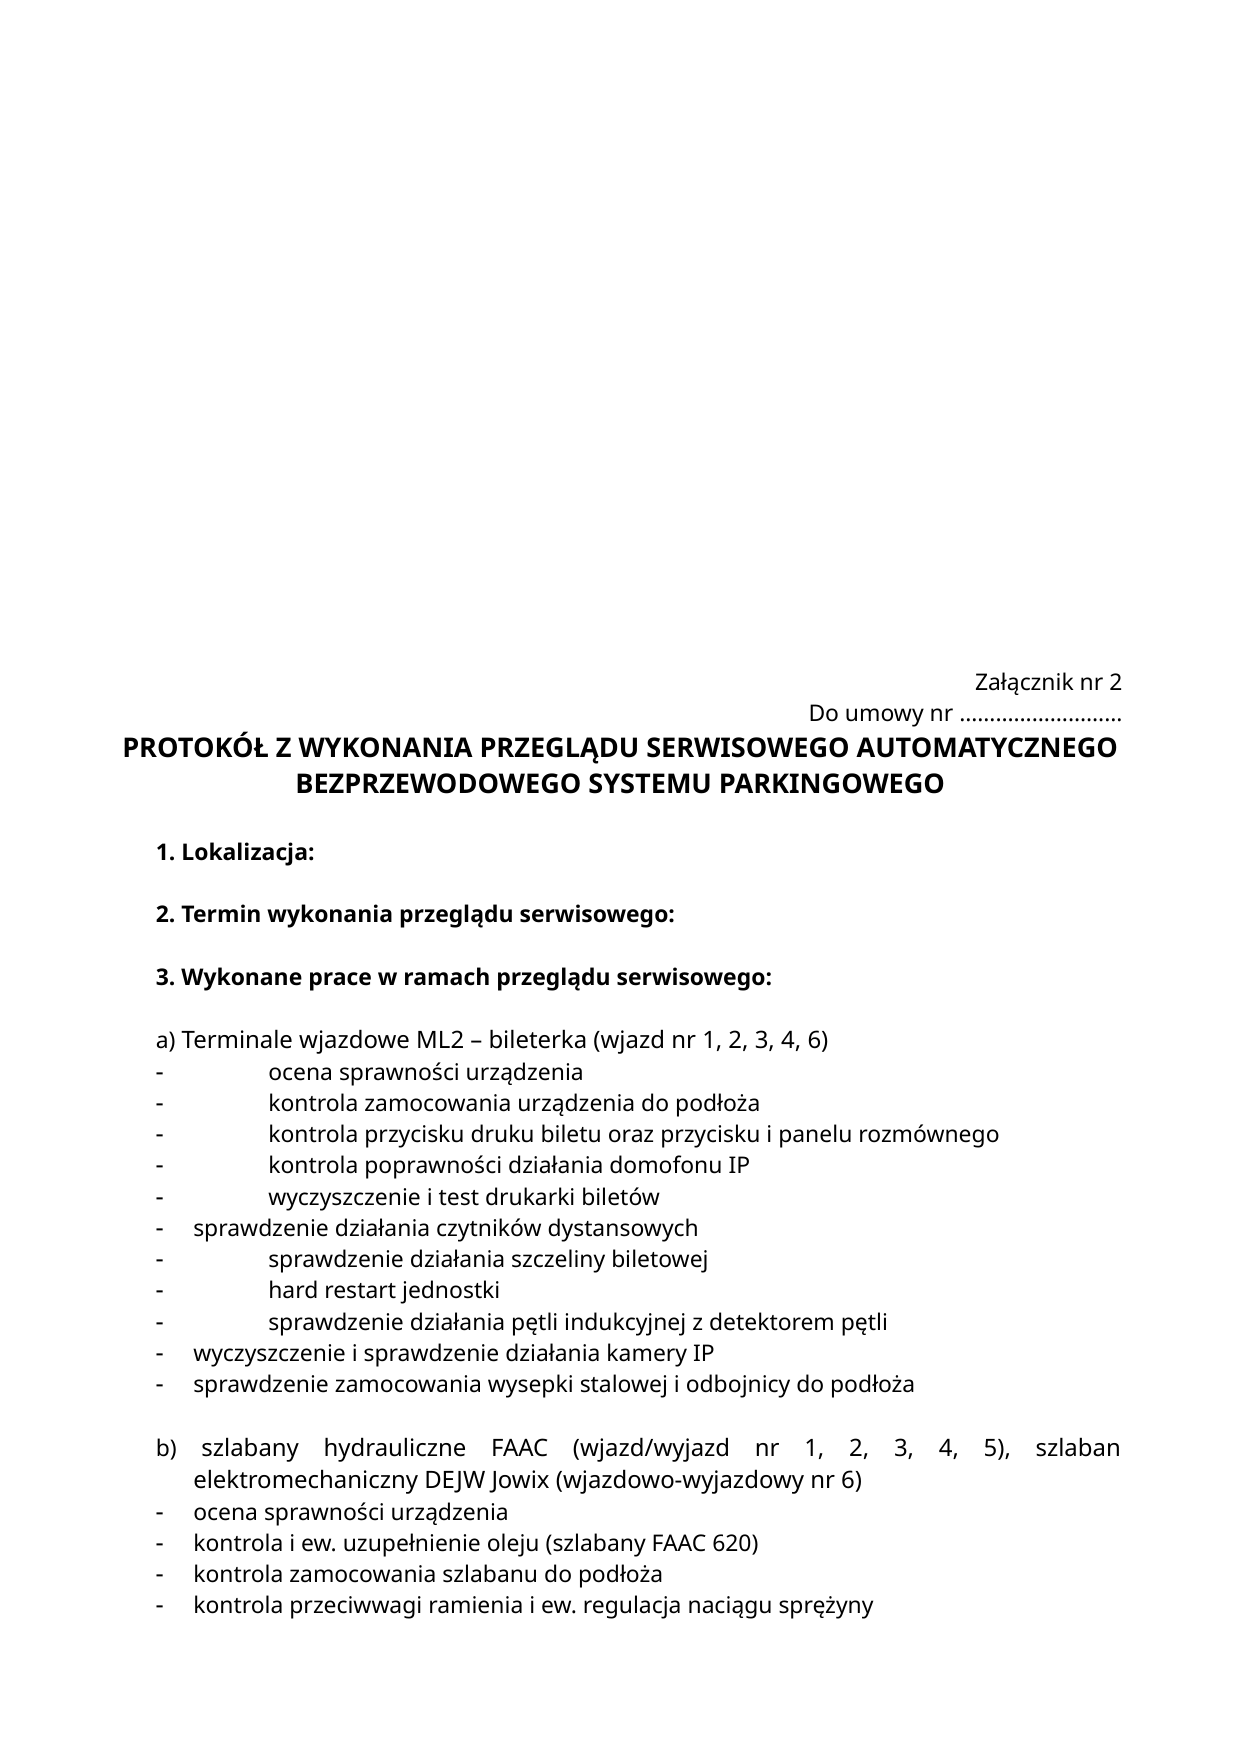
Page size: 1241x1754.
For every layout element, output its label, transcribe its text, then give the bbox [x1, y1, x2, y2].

list kontrola przycisku druku biletu oraz przycisku i panelu rozmównego [156, 1118, 1122, 1149]
list sprawdzenie działania pętli indukcyjnej z detektorem pętli [156, 1306, 1122, 1337]
text 3. Wykonane prace w ramach przeglądu serwisowego: [156, 960, 1122, 992]
list sprawdzenie zamocowania wysepki stalowej i odbojnicy do podłoża [156, 1368, 1122, 1399]
list kontrola zamocowania szlabanu do podłoża [156, 1558, 1122, 1589]
text Do umowy nr ……………………… [118, 697, 1122, 728]
list sprawdzenie działania czytników dystansowych [156, 1212, 1122, 1243]
list ocena sprawności urządzenia [156, 1496, 1122, 1527]
list kontrola i ew. uzupełnienie oleju (szlabany FAAC 620) [156, 1527, 1122, 1558]
text Załącznik nr 2 [118, 666, 1122, 697]
list hard restart jednostki [156, 1274, 1122, 1306]
text b) szlabany hydrauliczne FAAC (wjazd/wyjazd nr 1, 2, 3, 4, 5), szlaban elektromechaniczny DEJW Jowix (wjazdowo-wyjazdowy nr 6) [156, 1431, 1122, 1496]
text PROTOKÓŁ Z WYKONANIA PRZEGLĄDU SERWISOWEGO AUTOMATYCZNEGO BEZPRZEWODOWEGO SYSTEMU PARKINGOWEGO [118, 728, 1122, 802]
list wyczyszczenie i test drukarki biletów [156, 1181, 1122, 1212]
list sprawdzenie działania szczeliny biletowej [156, 1243, 1122, 1274]
list kontrola zamocowania urządzenia do podłoża [156, 1087, 1122, 1118]
text 1. Lokalizacja: [156, 835, 1122, 867]
text 2. Termin wykonania przeglądu serwisowego: [156, 898, 1122, 929]
list wyczyszczenie i sprawdzenie działania kamery IP [156, 1337, 1122, 1368]
list kontrola przeciwwagi ramienia i ew. regulacja naciągu sprężyny [156, 1589, 1122, 1621]
list kontrola poprawności działania domofonu IP [156, 1149, 1122, 1181]
list ocena sprawności urządzenia [156, 1056, 1122, 1087]
text a) Terminale wjazdowe ML2 – bileterka (wjazd nr 1, 2, 3, 4, 6) [156, 1023, 1122, 1056]
